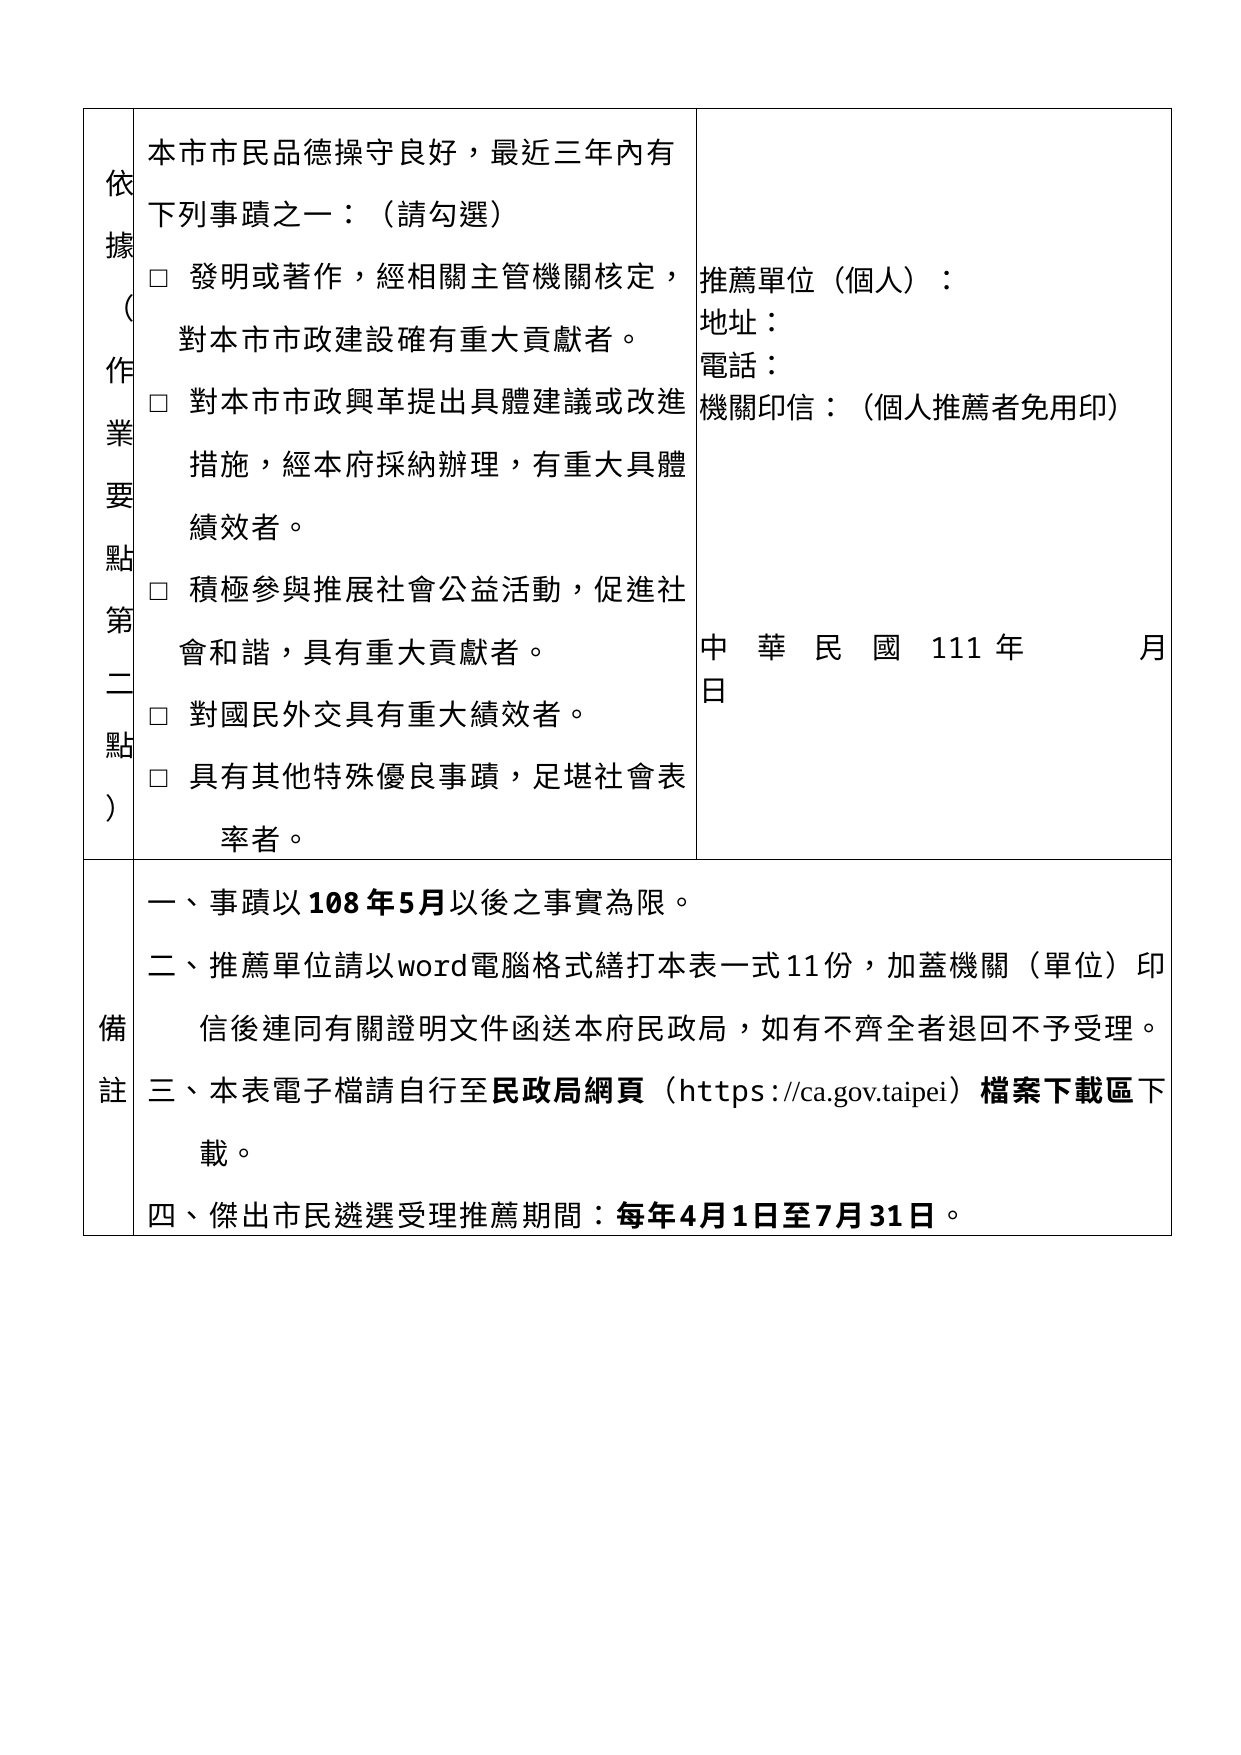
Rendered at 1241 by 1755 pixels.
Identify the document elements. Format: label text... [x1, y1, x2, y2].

table_cell 一、事蹟以108年5月以後之事實為限。 二、推薦單位請以word電腦格式繕打本表一式11份，加蓋機關（單位）印信後連同有關證明文件函送本府民政局，如有不齊全者退回不予受理。 三、本表電子檔請自行至民政局網頁（https://ca.gov.taipei）檔案下載區下載。 四、傑出市民遴選受理推薦期間：每年4月1日至7月31日。 [134, 860, 1171, 1235]
table_cell 依據（作業要點第二點） [84, 109, 133, 859]
table_cell 推薦單位（個人）： 地址： 電話： 機關印信：（個人推薦者免用印） 中 華 民 國 111年 月 日 [697, 109, 1171, 859]
table_cell 本市市民品德操守良好，最近三年內有下列事蹟之一：（請勾選） □ 發明或著作，經相關主管機關核定，對本市市政建設確有重大貢獻者。 □ 對本市市政興革提出具體建議或改進措施，經本府採納辦理，有重大具體績效者。 □ 積極參與推展社會公益活動，促進社會和諧，具有重大貢獻者。 □ 對國民外交具有重大績效者。 □ 具有其他特殊優良事蹟，足堪社會表率者。 [134, 109, 696, 859]
table_cell 備註 [84, 860, 133, 1235]
